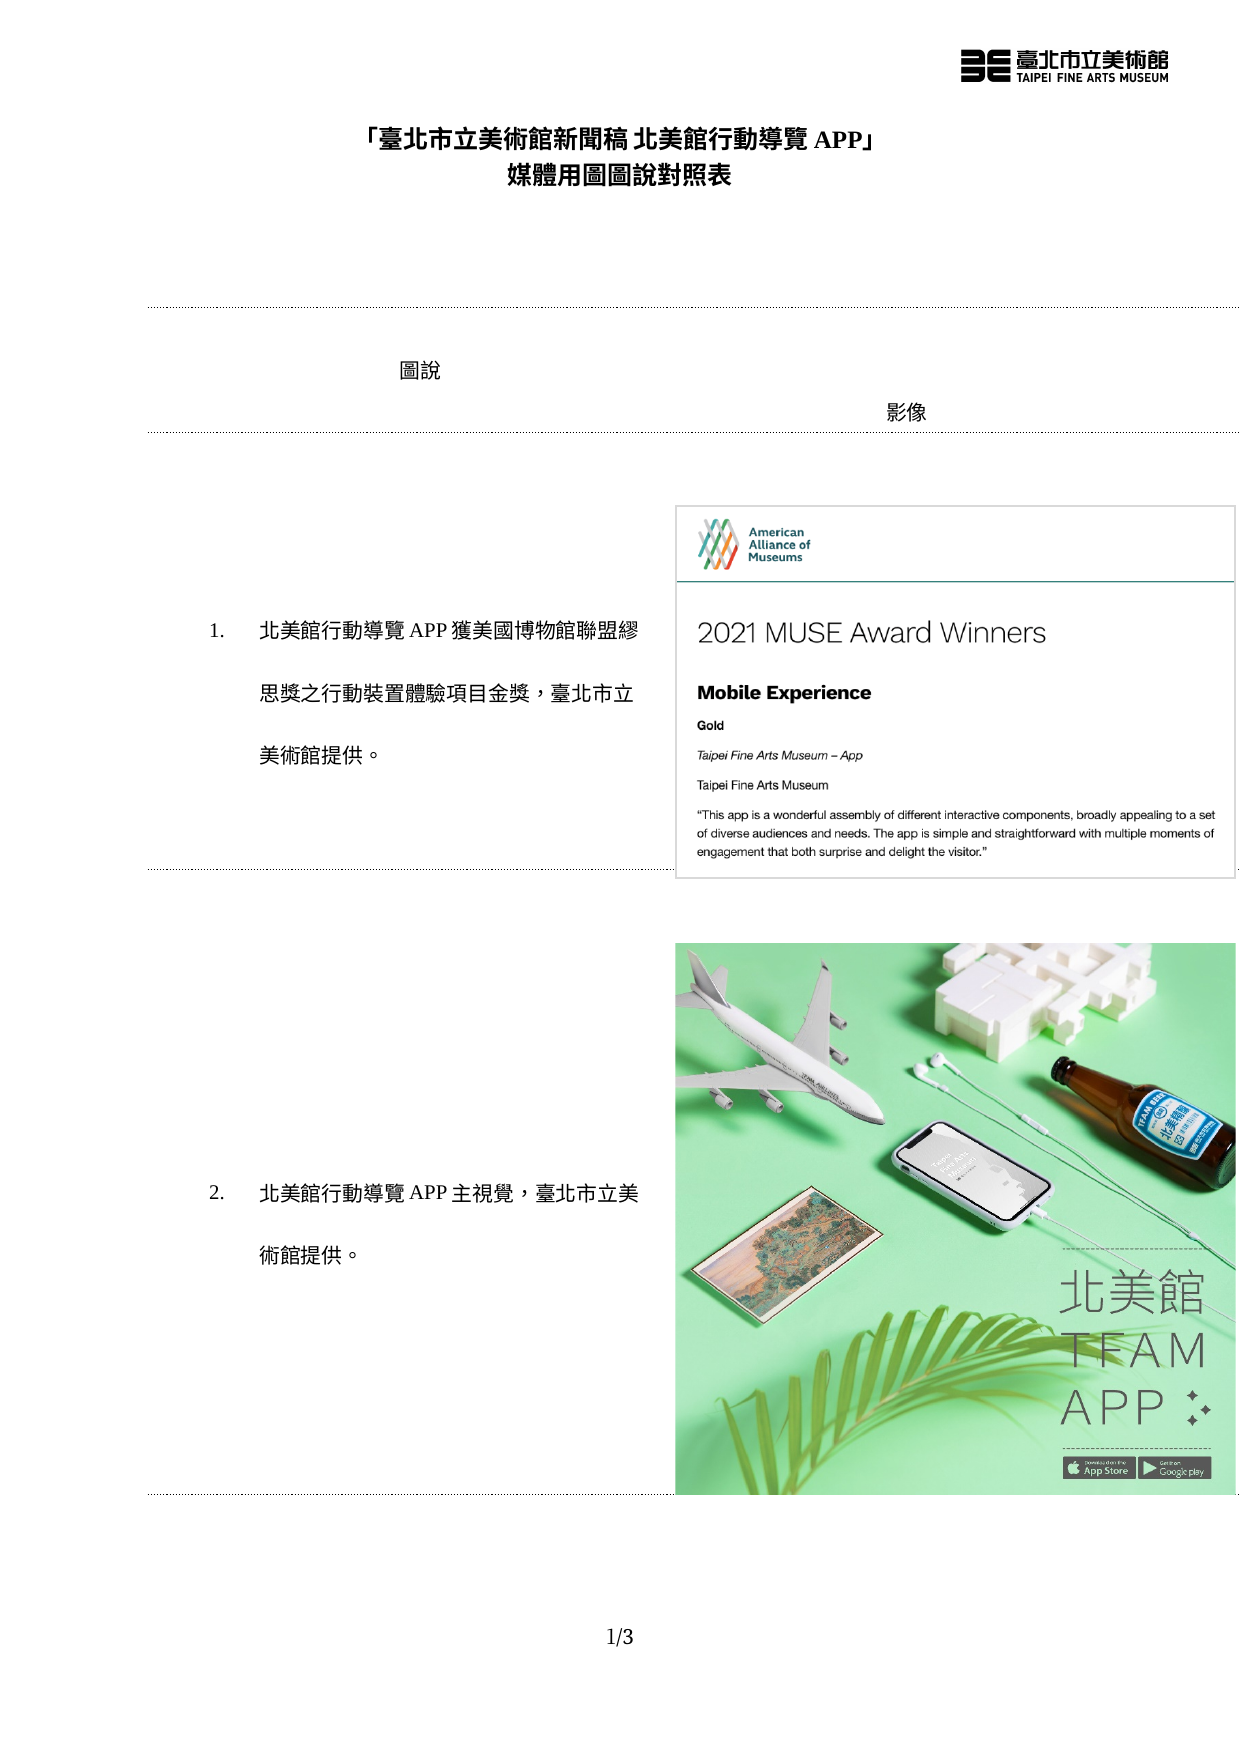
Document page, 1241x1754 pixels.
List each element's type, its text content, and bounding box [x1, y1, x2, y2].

text 媒體用圖圖說對照表 [148, 156, 1092, 192]
table_cell [661, 869, 1240, 1494]
table_header 圖說 [148, 307, 661, 432]
table_cell [677, 870, 1234, 877]
table_cell 北美館行動導覽APP獲美國博物館聯盟繆思獎之行動裝置體驗項目金獎，臺北市立美術館提供。 [148, 432, 661, 869]
table_header 影像 [661, 307, 1240, 432]
text 「臺北市立美術館新聞稿 北美館行動導覽APP」 [148, 119, 1092, 156]
table_cell 北美館行動導覽APP主視覺，臺北市立美術館提供。 [148, 869, 661, 1494]
table_cell [661, 432, 1240, 869]
